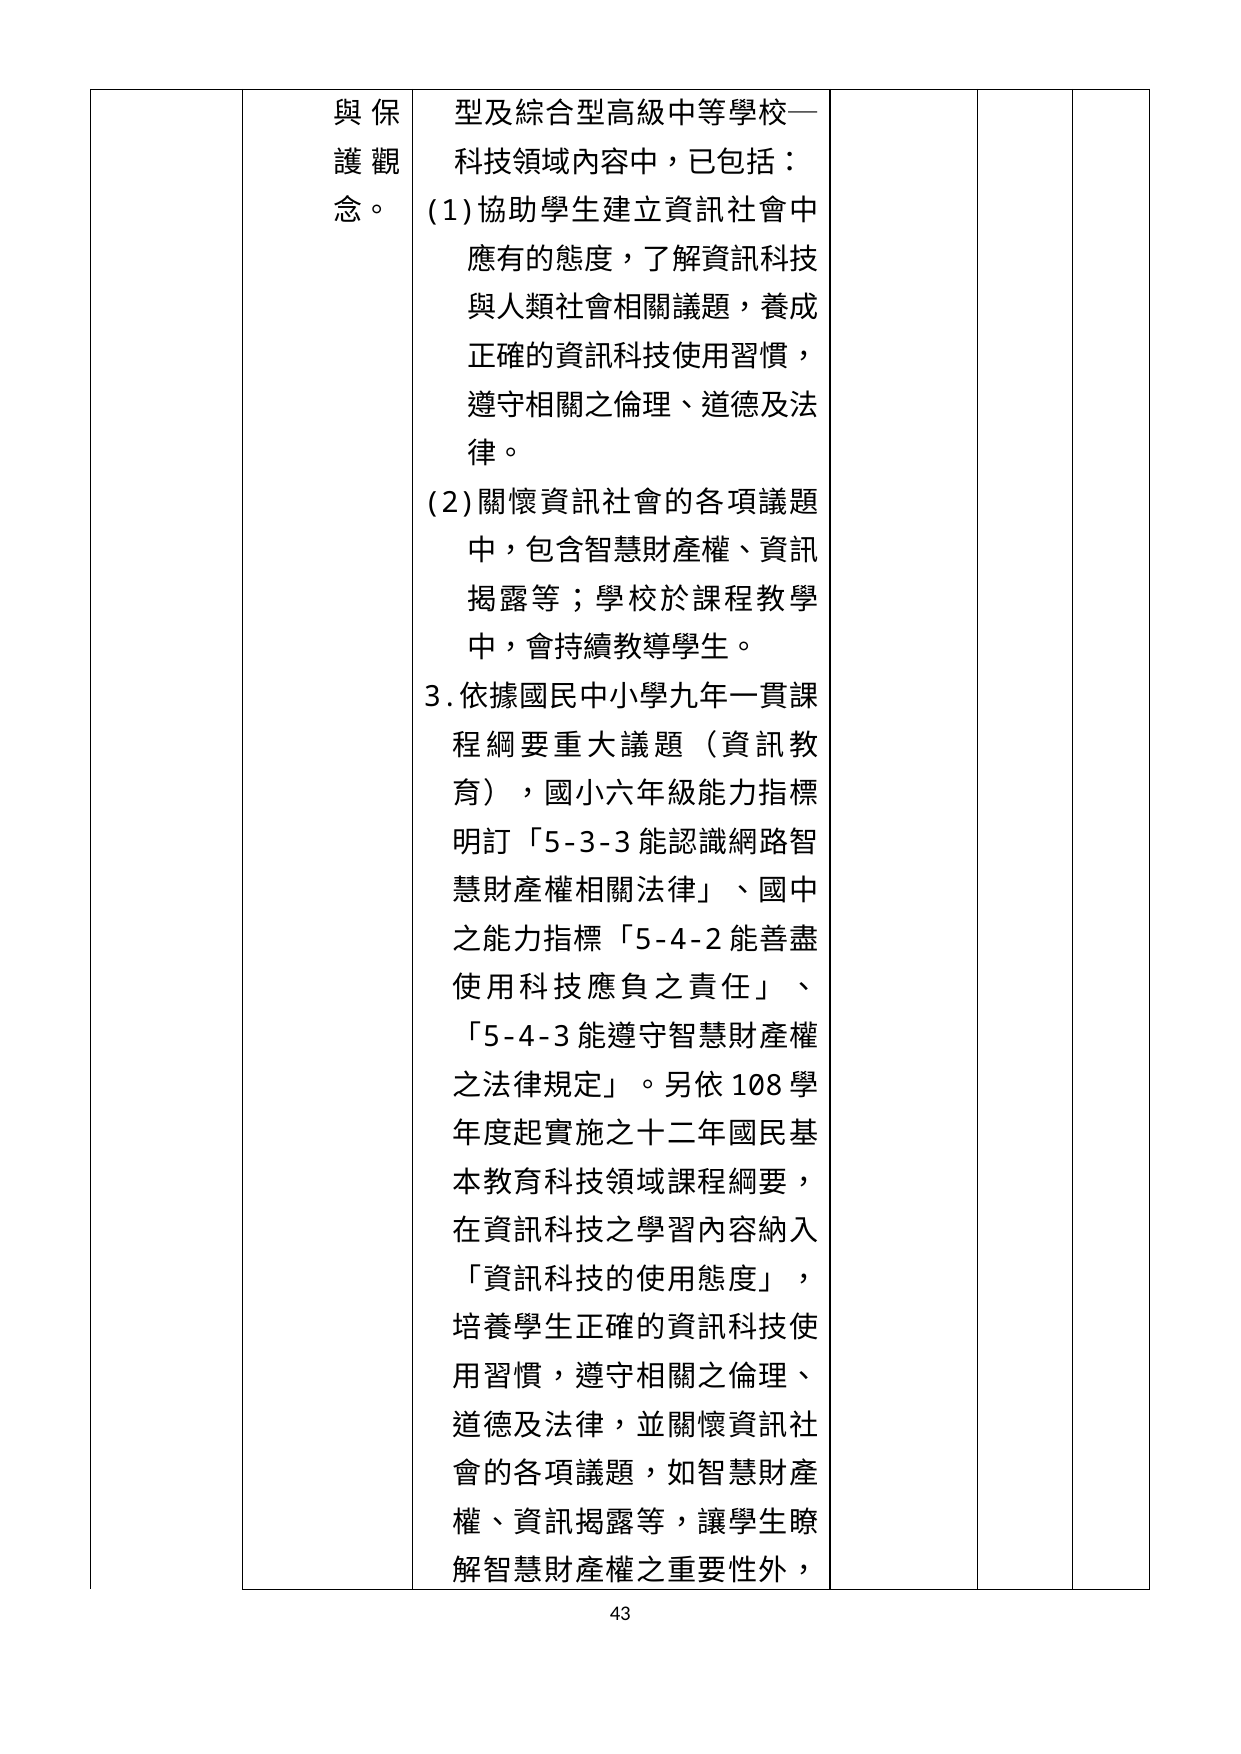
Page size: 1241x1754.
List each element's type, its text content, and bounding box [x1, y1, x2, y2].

table_cell 與保護觀念。 [243, 90, 412, 1589]
table_cell [978, 90, 1072, 1589]
table_cell [831, 90, 977, 1589]
table_cell [91, 90, 242, 1589]
table_cell [1073, 90, 1149, 1589]
table_cell 型及綜合型高級中等學校─科技領域內容中，已包括： (1)協助學生建立資訊社會中應有的態度，了解資訊科技與人類社會相關議題，養成正確的資訊科技使用習慣，遵守相關之倫理、道德及法律。 (2)關懷資訊社會的各項議題中，包含智慧財產權、資訊揭露等；學校於課程教學中，會持續教導學生。 3.依據國民中小學九年一貫課程綱要重大議題（資訊教育），國小六年級能力指標明訂「5-3-3能認識網路智慧財產權相關法律」、國中之能力指標「5-4-2能善盡使用科技應負之責任」、「5-4-3能遵守智慧財產權之法律規定」。另依108學年度起實施之十二年國民基本教育科技領域課程綱要，在資訊科技之學習內容納入「資訊科技的使用態度」，培養學生正確的資訊科技使用習慣，遵守相關之倫理、道德及法律，並關懷資訊社會的各項議題，如智慧財產權、資訊揭露等，讓學生瞭解智慧財產權之重要性外， [413, 90, 829, 1589]
